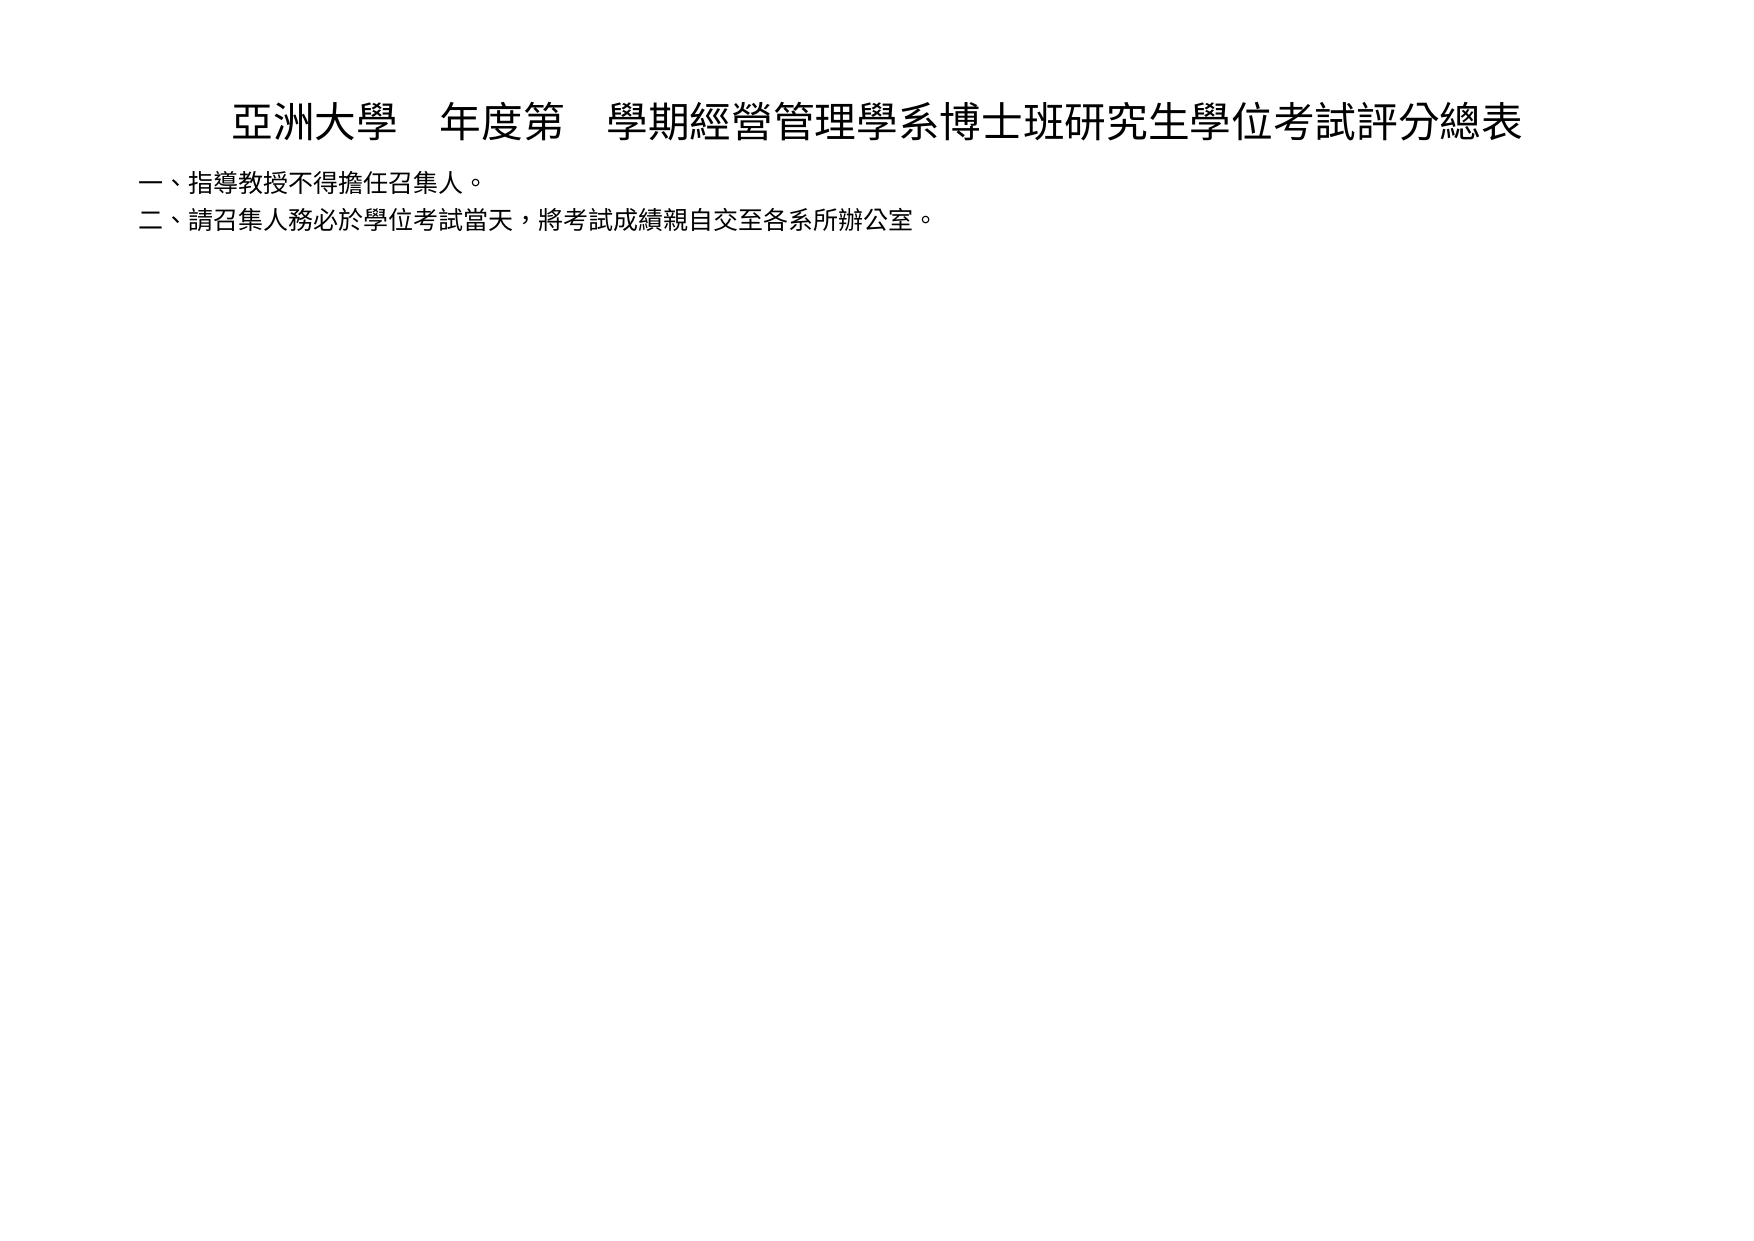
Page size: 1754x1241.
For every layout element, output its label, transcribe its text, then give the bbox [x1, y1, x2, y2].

text 一、指導教授不得擔任召集人。 [89, 163, 1665, 200]
text 二、請召集人務必於學位考試當天，將考試成績親自交至各系所辦公室。 [89, 200, 1665, 238]
